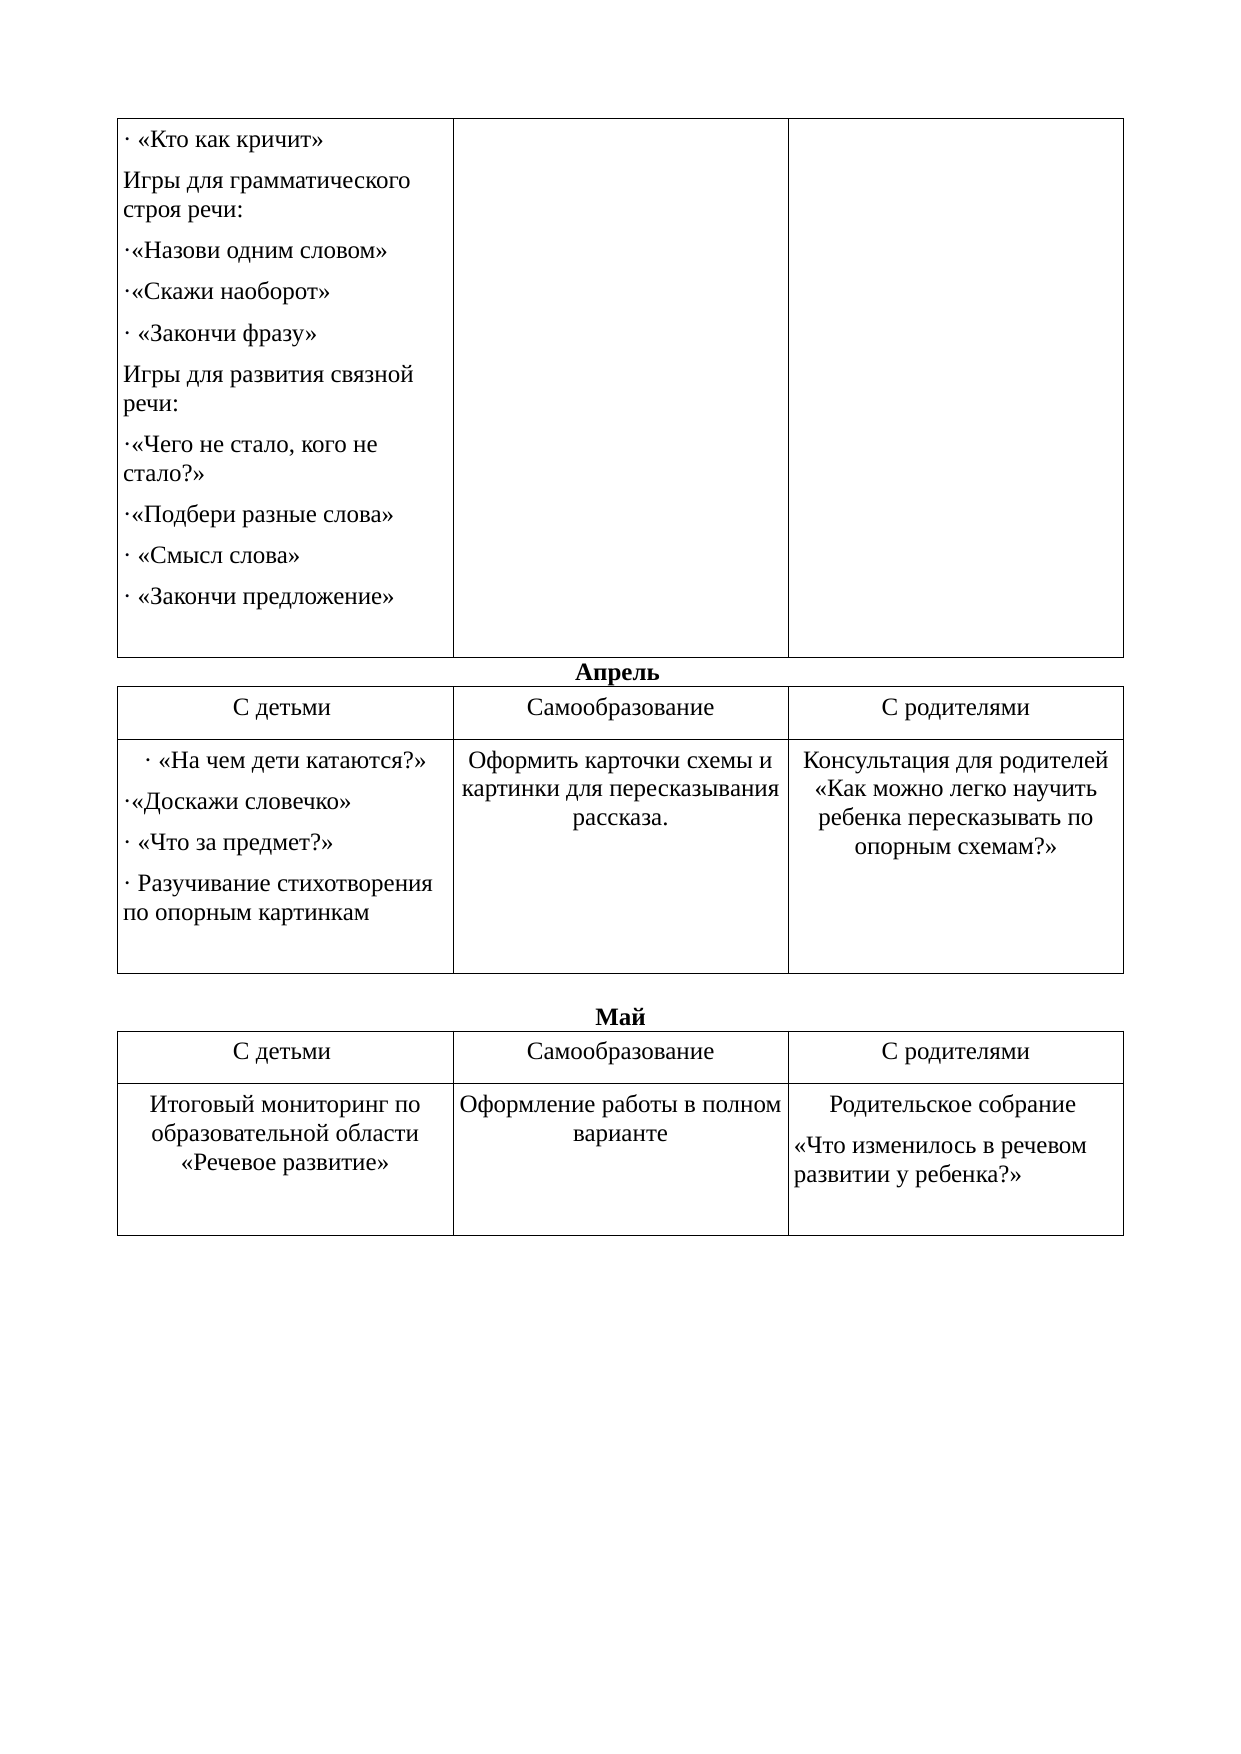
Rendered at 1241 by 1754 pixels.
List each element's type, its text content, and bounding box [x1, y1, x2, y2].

table_header С детьми [118, 1032, 453, 1083]
table_header С детьми [118, 687, 453, 739]
table_cell · «На чем дети катаются?» ·«Доскажи словечко» · «Что за предмет?» · Разучивание стихотворения по опорным картинкам [118, 740, 453, 973]
text Май [117, 1002, 1123, 1031]
table_cell Оформить карточки схемы и картинки для пересказывания рассказа. [454, 740, 788, 973]
table_cell Родительское собрание «Что изменилось в речевом развитии у ребенка?» [789, 1084, 1123, 1235]
table_header С родителями [789, 687, 1123, 739]
table_cell · «Кто как кричит» Игры для грамматического строя речи: ·«Назови одним словом» ·«Скажи наоборот» · «Закончи фразу» Игры для развития связной речи: ·«Чего не стало, кого не стало?» ·«Подбери разные слова» · «Смысл слова» · «Закончи предложение» [118, 119, 453, 657]
table_cell [454, 119, 788, 657]
text Апрель [117, 658, 1123, 686]
table_cell Итоговый мониторинг по образовательной области «Речевое развитие» [118, 1084, 453, 1235]
table_cell Оформление работы в полном варианте [454, 1084, 788, 1235]
table_cell [789, 119, 1123, 657]
table_header Самообразование [454, 1032, 788, 1083]
table_header Самообразование [454, 687, 788, 739]
table_cell Консультация для родителей «Как можно легко научить ребенка пересказывать по опорным схемам?» [789, 740, 1123, 973]
table_header С родителями [789, 1032, 1123, 1083]
